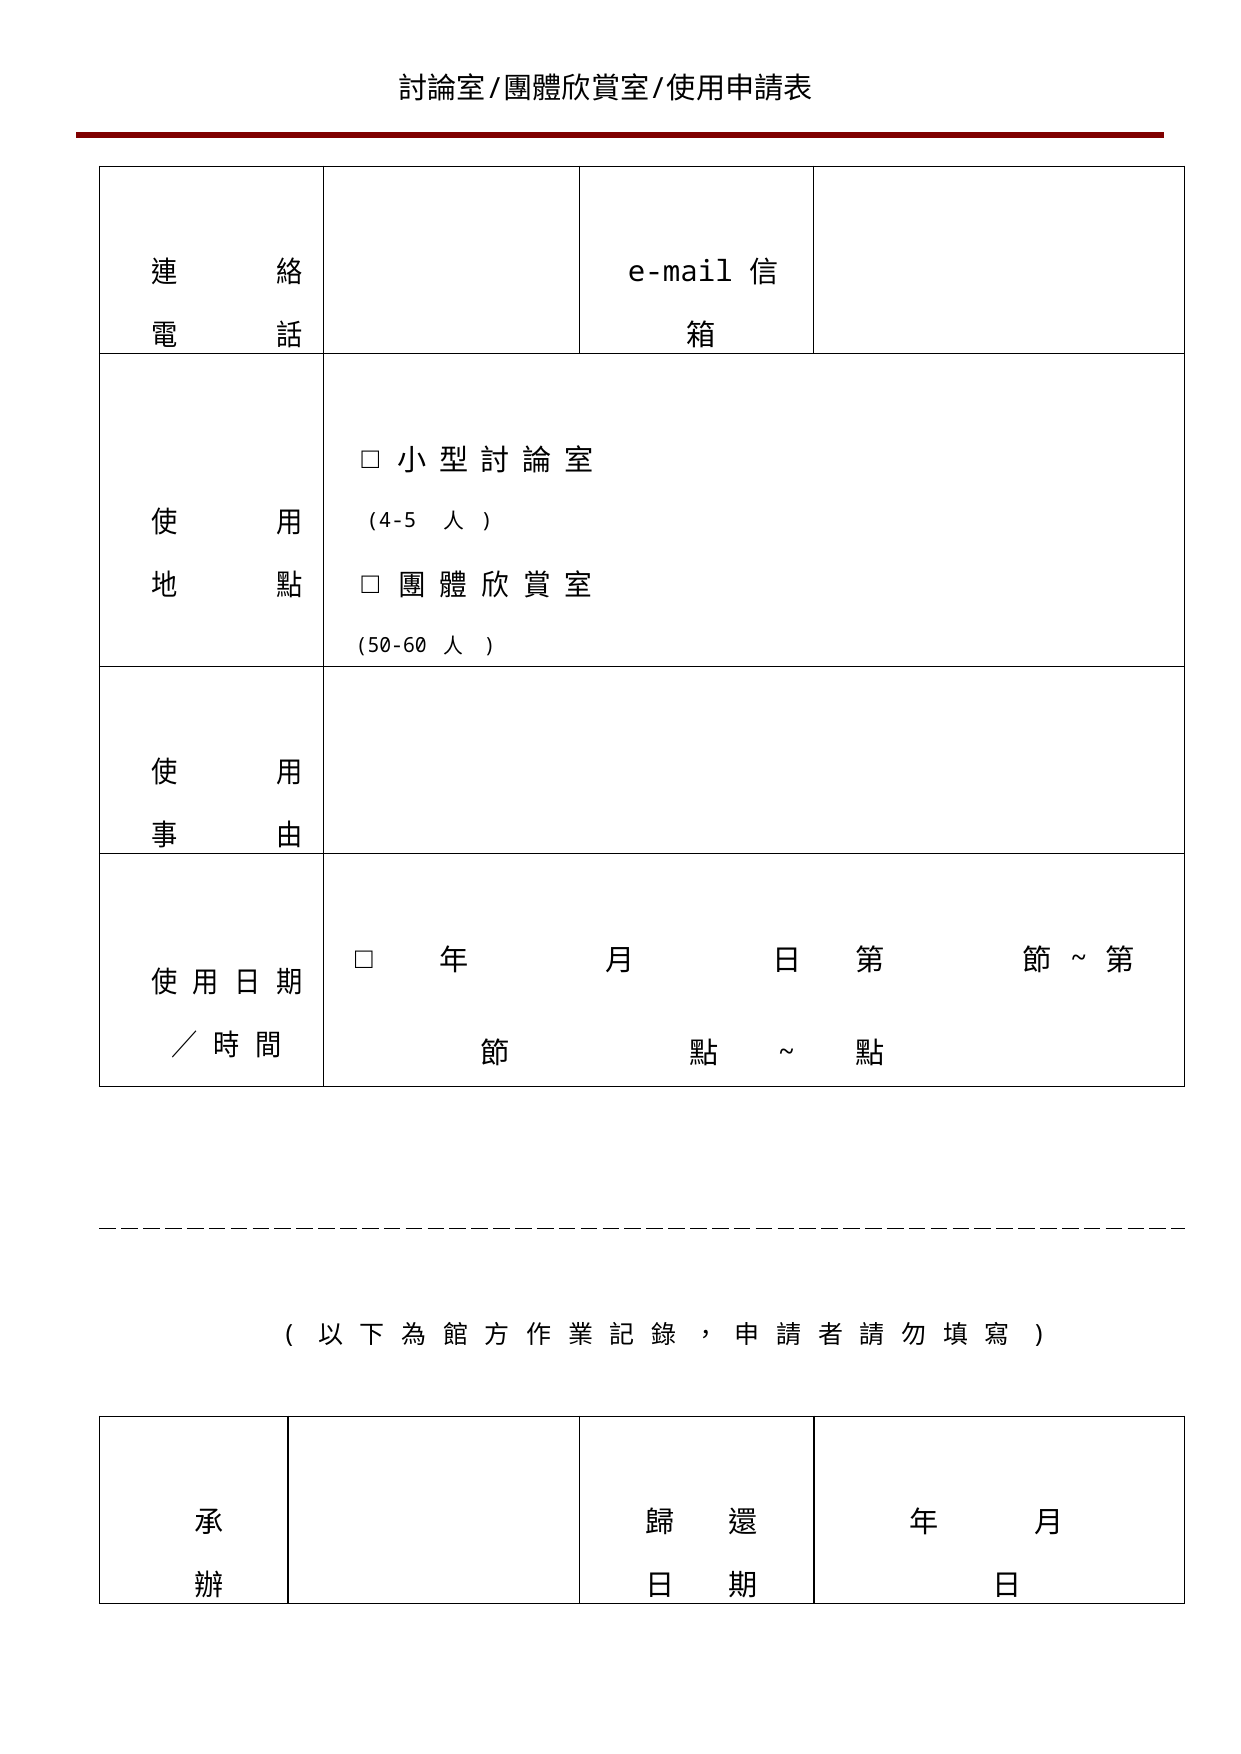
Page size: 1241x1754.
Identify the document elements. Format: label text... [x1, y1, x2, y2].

table_cell [615, 354, 1184, 666]
table_cell (以下為館方作業記錄，申請者請勿填寫) [99, 1228, 1185, 1416]
table_cell 年 月 日 [815, 1417, 1184, 1603]
table_cell 使用日期／時間 [100, 854, 323, 1086]
table_cell 歸 還 日 期 [580, 1417, 813, 1603]
table_cell [324, 667, 1184, 853]
table_cell [324, 167, 579, 353]
table_cell [289, 1417, 579, 1603]
table_cell □小型討論室(4-5人) □團體欣賞室(50-60人) [324, 354, 615, 666]
table_cell 連 絡 電 話 [100, 167, 323, 353]
table_cell [814, 167, 1184, 353]
table_cell [99, 1087, 1185, 1228]
table_cell 使 用 地 點 [100, 354, 323, 666]
table_cell 使 用 事 由 [100, 667, 323, 853]
table_cell □ 年 月 日 第 節~第 節 點 ~ 點 [324, 854, 1184, 1086]
table_cell 承 辦 [100, 1417, 287, 1603]
table_cell e-mail信 箱 [580, 167, 813, 353]
